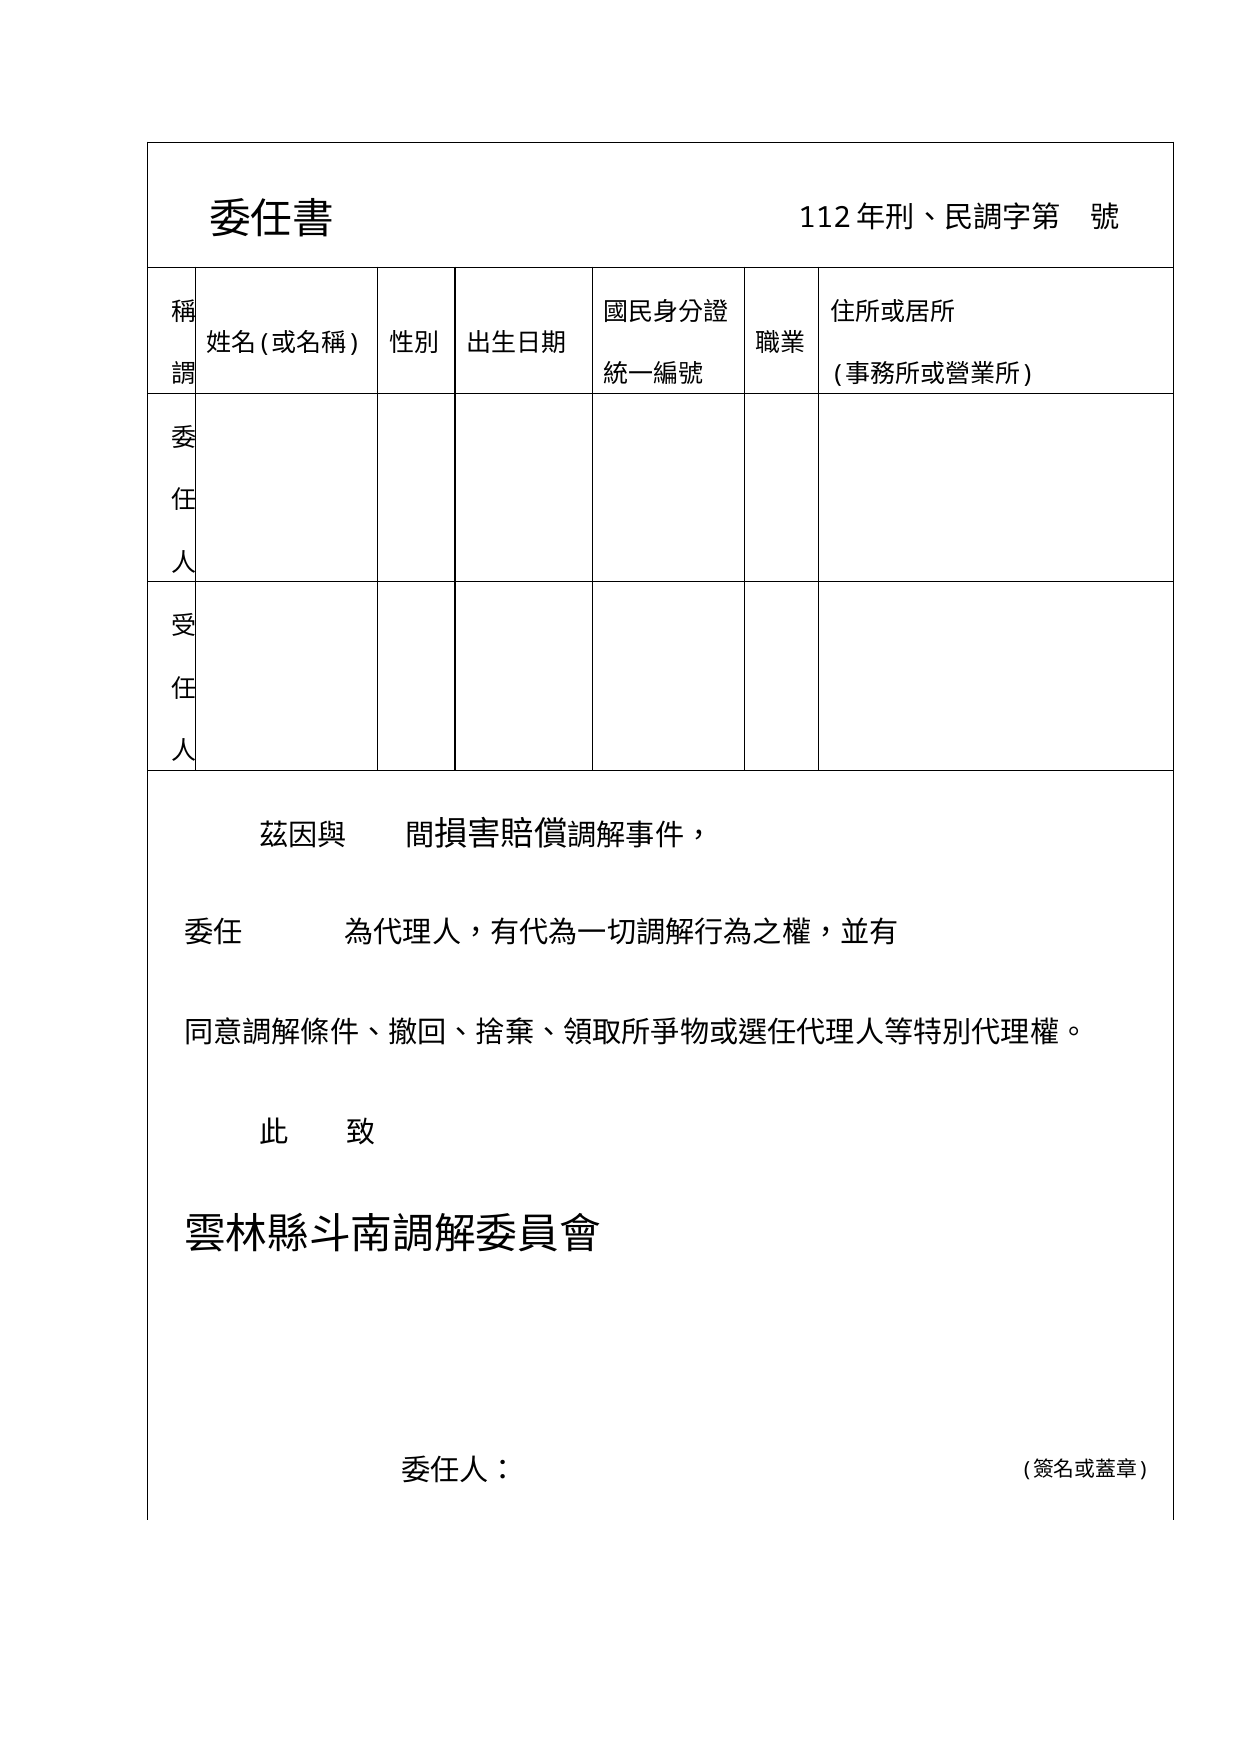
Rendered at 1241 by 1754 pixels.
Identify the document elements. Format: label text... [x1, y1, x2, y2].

table_cell [819, 582, 1173, 770]
table_cell [378, 394, 454, 581]
table_header 112年刑、民調字第 號 [744, 143, 1173, 267]
table_cell 國民身分證 統一編號 [593, 268, 744, 393]
table_cell [378, 582, 454, 770]
table_cell 雲林縣斗南調解委員會 [148, 1170, 1173, 1270]
table_cell (簽名或蓋章) [1004, 1395, 1173, 1520]
table_cell [456, 394, 592, 581]
table_cell [593, 582, 744, 770]
table_header 委任書 [148, 143, 744, 267]
table_cell 委任 為代理人，有代為一切調解行為之權，並有 [148, 870, 1173, 970]
table_cell 住所或居所 (事務所或營業所) [819, 268, 1173, 393]
table_cell 此 致 [148, 1070, 1173, 1170]
table_cell [196, 582, 377, 770]
table_cell [593, 394, 744, 581]
table_cell 同意調解條件、撤回、捨棄、領取所爭物或選任代理人等特別代理權。 [148, 970, 1173, 1070]
table_cell 受任人 [148, 582, 195, 770]
table_cell [554, 1395, 798, 1520]
table_cell [196, 394, 377, 581]
table_cell [798, 1395, 1004, 1520]
table_cell [456, 582, 592, 770]
table_cell 出生日期 [456, 268, 592, 393]
table_cell 委任人： [148, 1395, 554, 1520]
table_cell 性別 [378, 268, 454, 393]
table_cell 姓名(或名稱) [196, 268, 377, 393]
table_cell [745, 582, 818, 770]
table_cell [819, 394, 1173, 581]
table_cell 稱謂 [148, 268, 195, 393]
table_cell [745, 394, 818, 581]
table_cell 委任人 [148, 394, 195, 581]
table_cell 茲因與 間損害賠償調解事件， [148, 771, 1173, 870]
table_cell [148, 1270, 1173, 1395]
table_cell 職業 [745, 268, 818, 393]
